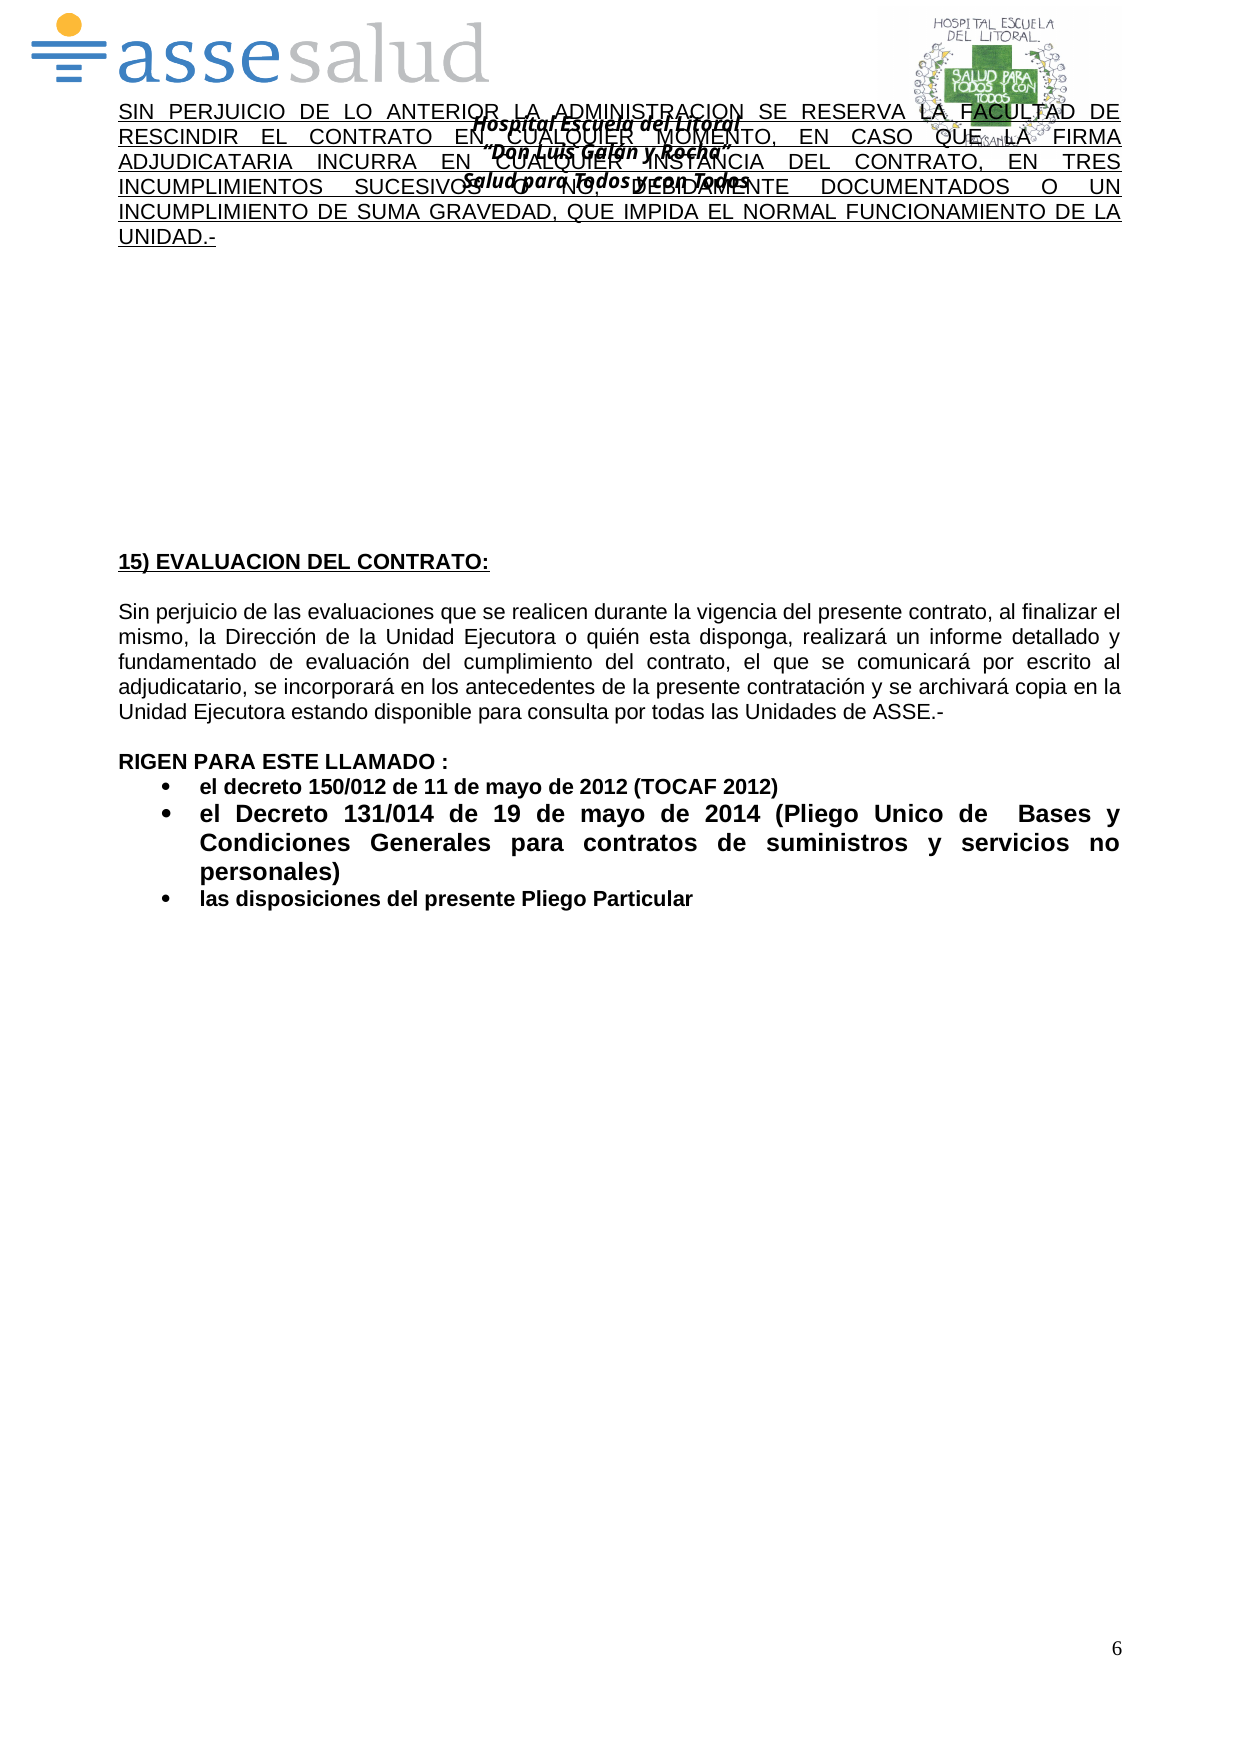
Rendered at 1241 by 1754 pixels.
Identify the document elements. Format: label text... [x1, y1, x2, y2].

text SIN PERJUICIO DE LO ANTERIOR LA ADMINISTRACION SE RESERVA LA FACULTAD DE RESCINDIR EL CONTRATO EN CUALQUIER MOMENTO, EN CASO QUE LA FIRMA ADJUDICATARIA INCURRA EN CUALQUIER INSTANCIA DEL CONTRATO, EN TRES INCUMPLIMIENTOS SUCESIVOS O NO, DEBIDAMENTE DOCUMENTADOS O UN INCUMPLIMIENTO DE SUMA GRAVEDAD, QUE IMPIDA EL NORMAL FUNCIONAMIENTO DE LA UNIDAD.- [563, 147, 1122, 171]
picture [938, 130, 949, 143]
text SIN PERJUICIO DE LO ANTERIOR LA ADMINISTRACION SE RESERVA LA FACULTAD DE RESCINDIR EL CONTRATO EN CUALQUIER MOMENTO, EN CASO QUE LA FIRMA ADJUDICATARIA INCURRA EN CUALQUIER INSTANCIA DEL CONTRATO, EN TRES INCUMPLIMIENTOS SUCESIVOS O NO, DEBIDAMENTE DOCUMENTADOS O UN INCUMPLIMIENTO DE SUMA GRAVEDAD, QUE IMPIDA EL NORMAL FUNCIONAMIENTO DE LA UNIDAD.- [118, 99, 877, 121]
text SIN PERJUICIO DE LO ANTERIOR LA ADMINISTRACION SE RESERVA LA FACULTAD DE RESCINDIR EL CONTRATO EN CUALQUIER MOMENTO, EN CASO QUE LA FIRMA ADJUDICATARIA INCURRA EN CUALQUIER INSTANCIA DEL CONTRATO, EN TRES INCUMPLIMIENTOS SUCESIVOS O NO, DEBIDAMENTE DOCUMENTADOS O UN INCUMPLIMIENTO DE SUMA GRAVEDAD, QUE IMPIDA EL NORMAL FUNCIONAMIENTO DE LA UNIDAD.- [118, 197, 1122, 221]
picture [877, 147, 1122, 159]
picture [31, 13, 489, 83]
text SIN PERJUICIO DE LO ANTERIOR LA ADMINISTRACION SE RESERVA LA FACULTAD DE RESCINDIR EL CONTRATO EN CUALQUIER MOMENTO, EN CASO QUE LA FIRMA ADJUDICATARIA INCURRA EN CUALQUIER INSTANCIA DEL CONTRATO, EN TRES INCUMPLIMIENTOS SUCESIVOS O NO, DEBIDAMENTE DOCUMENTADOS O UN INCUMPLIMIENTO DE SUMA GRAVEDAD, QUE IMPIDA EL NORMAL FUNCIONAMIENTO DE LA UNIDAD.- [118, 147, 570, 171]
text Sin perjuicio de las evaluaciones que se realicen durante la vigencia del presente contrato, al finalizar el mismo, la Dirección de la Unidad Ejecutora o quién esta disponga, realizará un informe detallado y fundamentado de evaluación del cumplimiento del contrato, el que se comunicará por escrito al adjudicatario, se incorporará en los antecedentes de la presente contratación y se archivará copia en la Unidad Ejecutora estando disponible para consulta por todas las Unidades de ASSE.- [118, 599, 1122, 724]
text SIN PERJUICIO DE LO ANTERIOR LA ADMINISTRACION SE RESERVA LA FACULTAD DE RESCINDIR EL CONTRATO EN CUALQUIER MOMENTO, EN CASO QUE LA FIRMA ADJUDICATARIA INCURRA EN CUALQUIER INSTANCIA DEL CONTRATO, EN TRES INCUMPLIMIENTOS SUCESIVOS O NO, DEBIDAMENTE DOCUMENTADOS O UN INCUMPLIMIENTO DE SUMA GRAVEDAD, QUE IMPIDA EL NORMAL FUNCIONAMIENTO DE LA UNIDAD.- [118, 122, 543, 146]
text RIGEN PARA ESTE LLAMADO : [118, 749, 1122, 774]
text 15) EVALUACION DEL CONTRATO: [118, 549, 1122, 574]
picture [877, 6, 1122, 146]
list las disposiciones del presente Pliego Particular [162, 886, 1122, 911]
text SIN PERJUICIO DE LO ANTERIOR LA ADMINISTRACION SE RESERVA LA FACULTAD DE RESCINDIR EL CONTRATO EN CUALQUIER MOMENTO, EN CASO QUE LA FIRMA ADJUDICATARIA INCURRA EN CUALQUIER INSTANCIA DEL CONTRATO, EN TRES INCUMPLIMIENTOS SUCESIVOS O NO, DEBIDAMENTE DOCUMENTADOS O UN INCUMPLIMIENTO DE SUMA GRAVEDAD, QUE IMPIDA EL NORMAL FUNCIONAMIENTO DE LA UNIDAD.- [118, 183, 1122, 196]
list el Decreto 131/014 de 19 de mayo de 2014 (Pliego Unico de Bases y Condiciones Generales para contratos de suministros y servicios no personales) [162, 799, 1122, 886]
text SIN PERJUICIO DE LO ANTERIOR LA ADMINISTRACION SE RESERVA LA FACULTAD DE RESCINDIR EL CONTRATO EN CUALQUIER MOMENTO, EN CASO QUE LA FIRMA ADJUDICATARIA INCURRA EN CUALQUIER INSTANCIA DEL CONTRATO, EN TRES INCUMPLIMIENTOS SUCESIVOS O NO, DEBIDAMENTE DOCUMENTADOS O UN INCUMPLIMIENTO DE SUMA GRAVEDAD, QUE IMPIDA EL NORMAL FUNCIONAMIENTO DE LA UNIDAD.- [118, 222, 1122, 249]
list el decreto 150/012 de 11 de mayo de 2012 (TOCAF 2012) [162, 774, 1122, 799]
